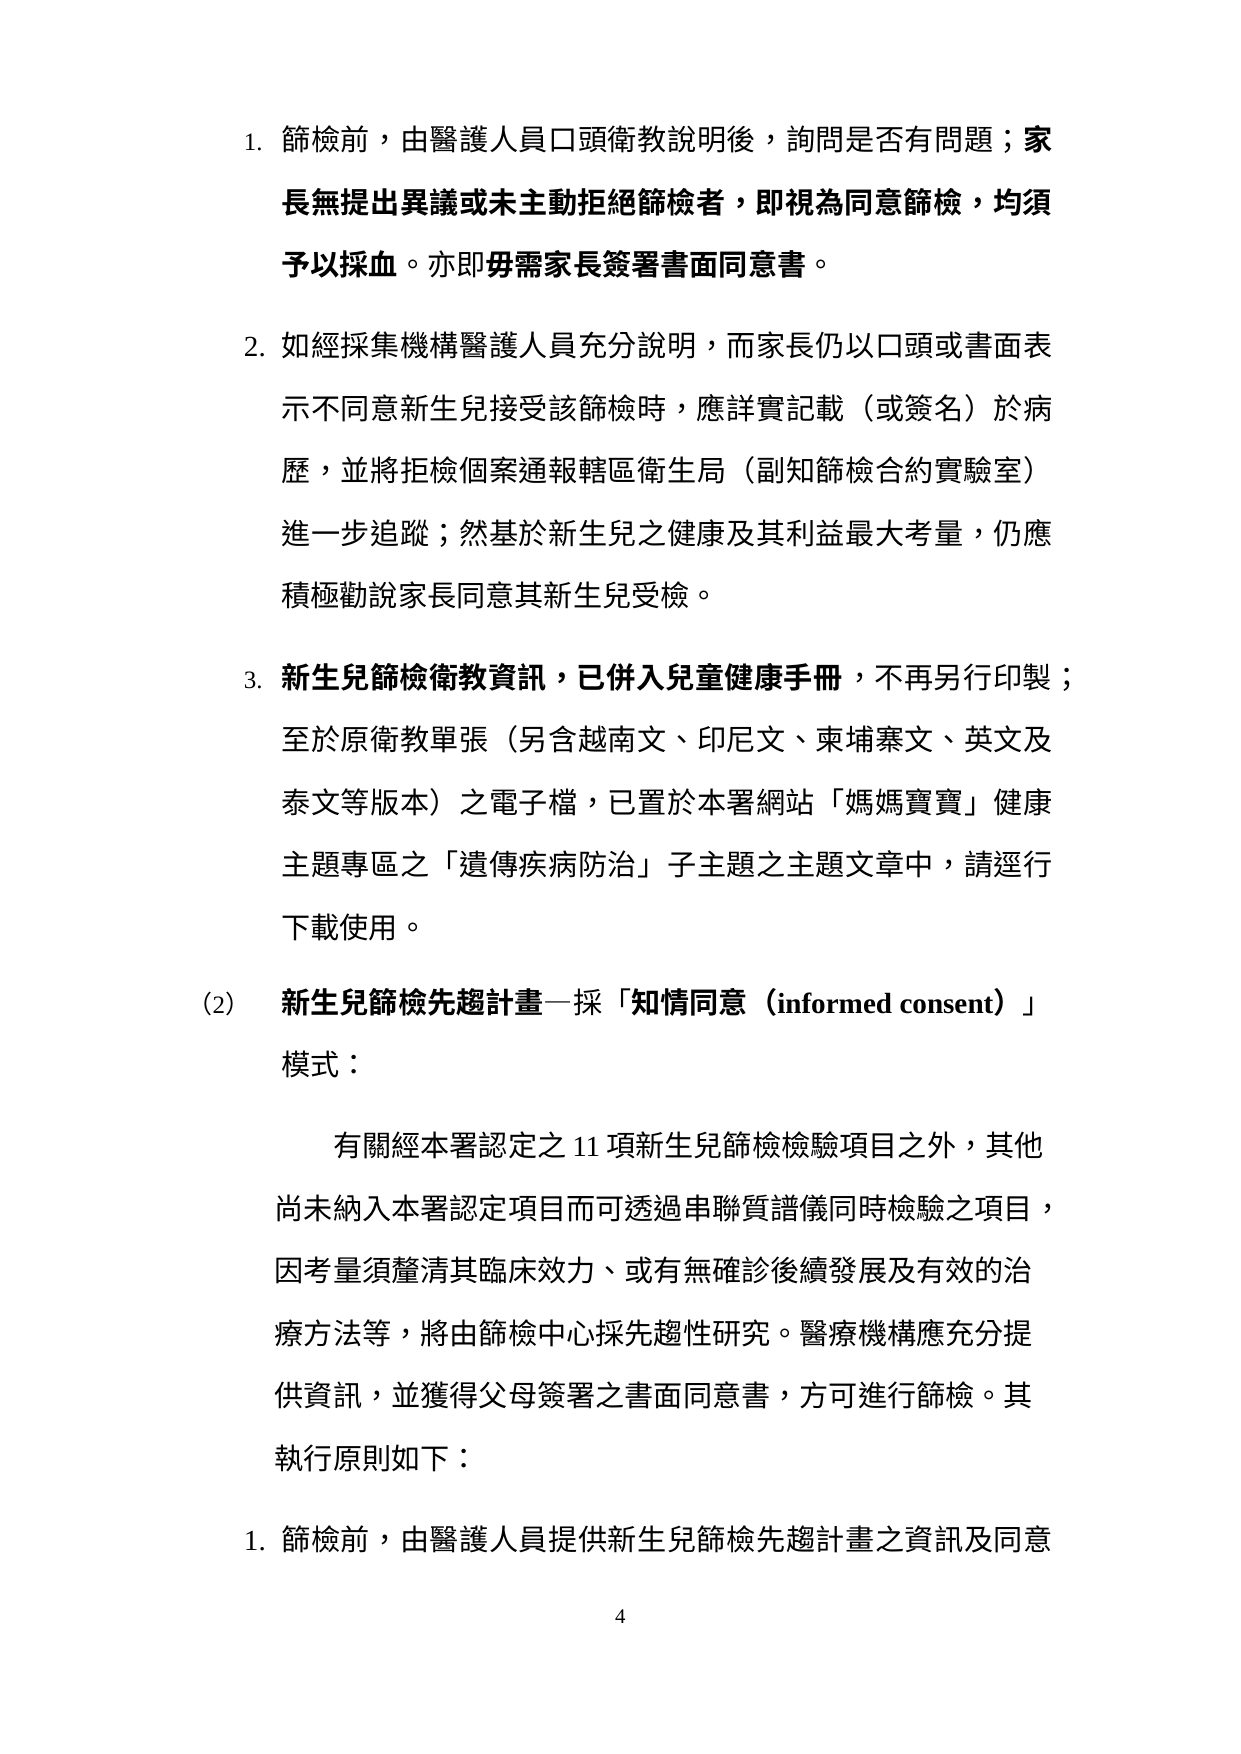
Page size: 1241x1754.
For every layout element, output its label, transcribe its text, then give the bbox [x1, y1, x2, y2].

list 篩檢前，由醫護人員口頭衛教說明後，詢問是否有問題；家長無提出異議或未主動拒絕篩檢者，即視為同意篩檢，均須予以採血。亦即毋需家長簽署書面同意書。 [244, 96, 1053, 284]
list 篩檢前，由醫護人員提供新生兒篩檢先趨計畫之資訊及同意 [244, 1496, 1053, 1559]
list 新生兒篩檢先趨計畫—採「知情同意（informed consent）」模式： [187, 959, 1053, 1084]
list 新生兒篩檢衛教資訊，已併入兒童健康手冊，不再另行印製；至於原衛教單張（另含越南文、印尼文、柬埔寨文、英文及泰文等版本）之電子檔，已置於本署網站「媽媽寶寶」健康主題專區之「遺傳疾病防治」子主題之主題文章中，請逕行下載使用。 [244, 634, 1053, 946]
list 如經採集機構醫護人員充分說明，而家長仍以口頭或書面表示不同意新生兒接受該篩檢時，應詳實記載（或簽名）於病歷，並將拒檢個案通報轄區衛生局（副知篩檢合約實驗室）進一步追蹤；然基於新生兒之健康及其利益最大考量，仍應積極勸說家長同意其新生兒受檢。 [244, 302, 1053, 615]
text 有關經本署認定之11項新生兒篩檢檢驗項目之外，其他尚未納入本署認定項目而可透過串聯質譜儀同時檢驗之項目，因考量須釐清其臨床效力、或有無確診後續發展及有效的治療方法等，將由篩檢中心採先趨性研究。醫療機構應充分提供資訊，並獲得父母簽署之書面同意書，方可進行篩檢。其執行原則如下： [274, 1102, 1053, 1477]
